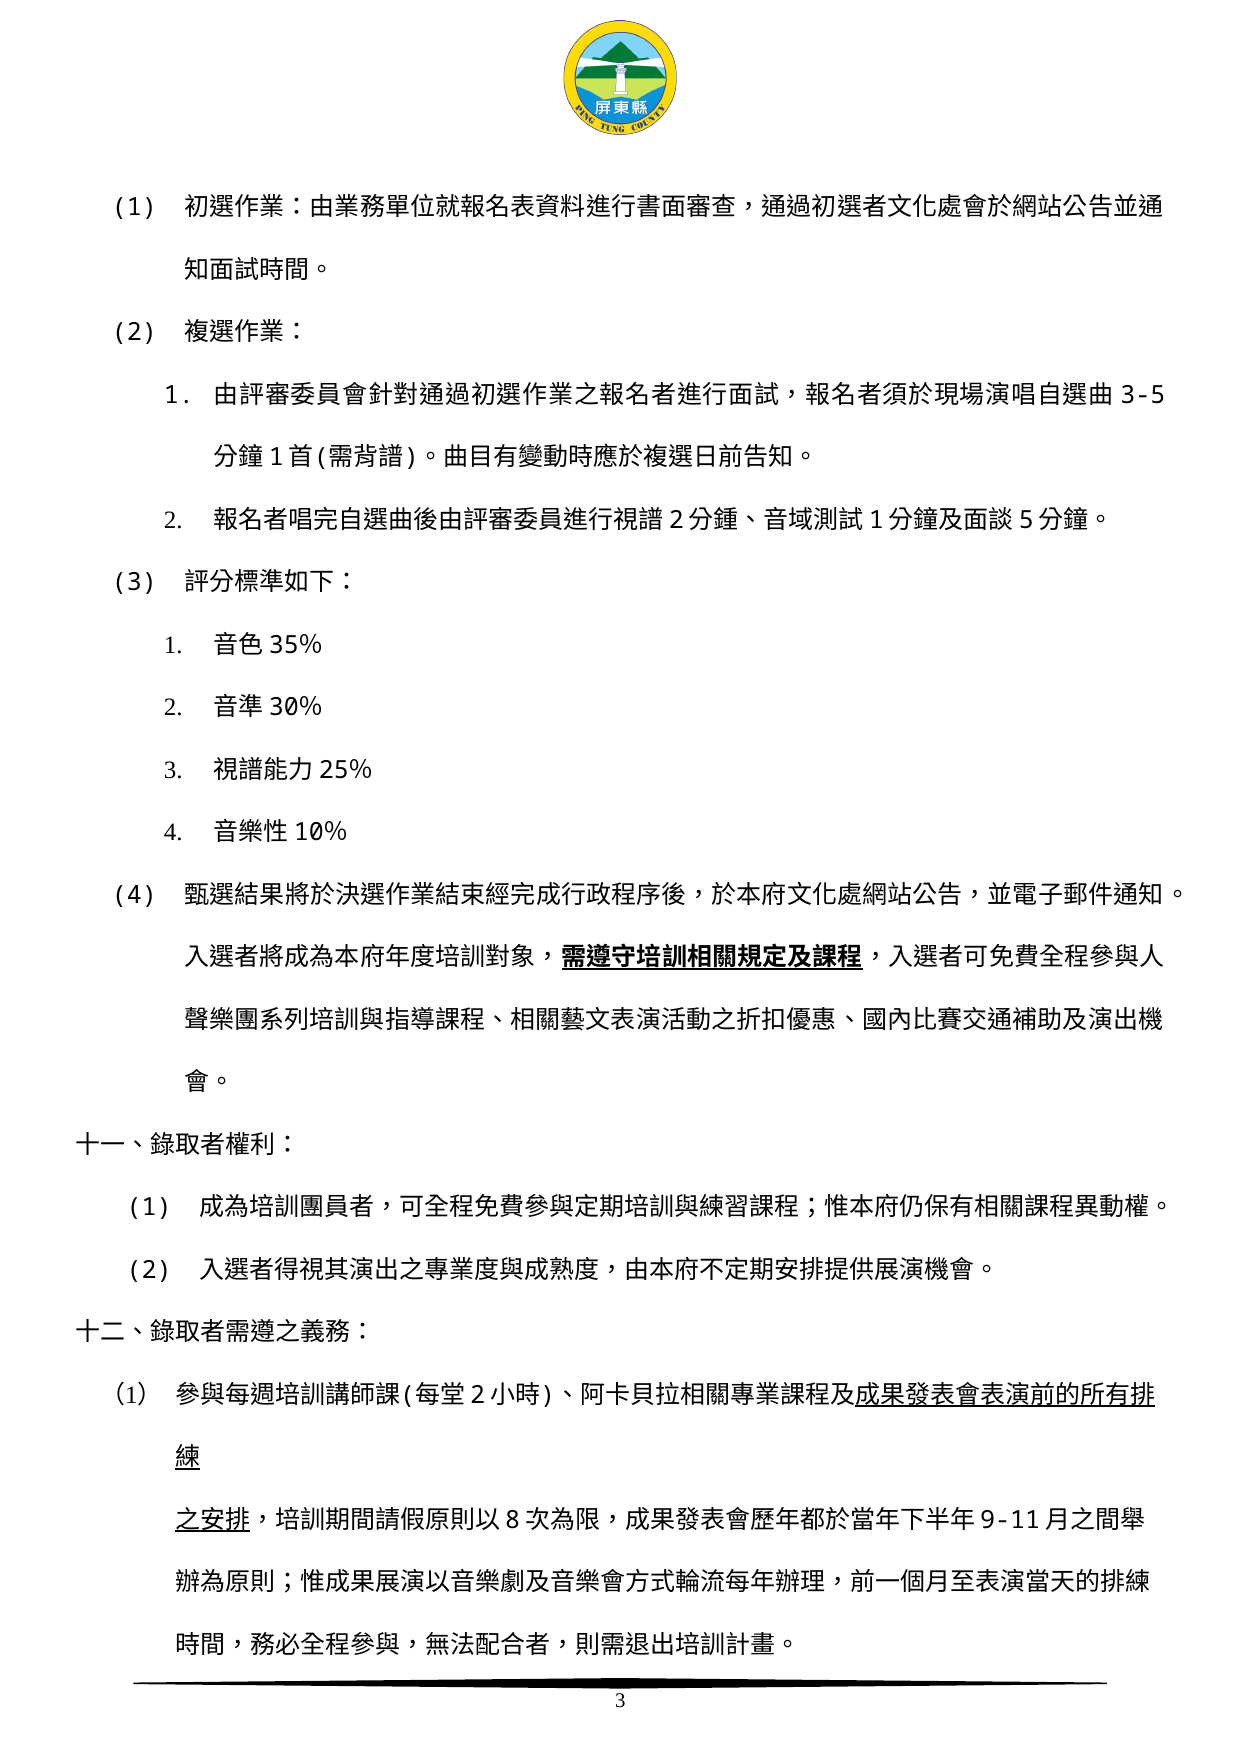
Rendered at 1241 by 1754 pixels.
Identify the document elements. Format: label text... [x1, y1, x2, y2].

list 入選者得視其演出之專業度與成熟度，由本府不定期安排提供展演機會。 [149, 1226, 1165, 1288]
list 音樂性10％ [164, 788, 1165, 851]
list 報名者唱完自選曲後由評審委員進行視譜2分鍾、音域測試1分鐘及面談5分鐘。 [164, 476, 1165, 538]
list 初選作業：由業務單位就報名表資料進行書面審查，通過初選者文化處會於網站公告並通知面試時間。 [134, 163, 1165, 288]
list 音色35％ [164, 601, 1165, 663]
list 複選作業： [134, 288, 1165, 351]
text 之安排，培訓期間請假原則以8次為限，成果發表會歷年都於當年下半年9-11月之間舉辦為原則；惟成果展演以音樂劇及音樂會方式輪流每年辦理，前一個月至表演當天的排練時間，務必全程參與，無法配合者，則需退出培訓計畫。 [175, 1476, 1165, 1663]
text 十二、錄取者需遵之義務： [75, 1288, 1165, 1351]
text 十一、錄取者權利： [75, 1101, 1165, 1163]
list 音準30％ [164, 663, 1165, 726]
list 由評審委員會針對通過初選作業之報名者進行面試，報名者須於現場演唱自選曲3-5分鐘1首(需背譜)。曲目有變動時應於複選日前告知。 [164, 351, 1165, 476]
list 視譜能力25％ [164, 726, 1165, 788]
list 參與每週培訓講師課(每堂2小時)、阿卡貝拉相關專業課程及成果發表會表演前的所有排練 [100, 1351, 1165, 1476]
list 成為培訓團員者，可全程免費參與定期培訓與練習課程；惟本府仍保有相關課程異動權。 [149, 1163, 1165, 1226]
list 評分標準如下： [134, 538, 1165, 601]
list 甄選結果將於決選作業結束經完成行政程序後，於本府文化處網站公告，並電子郵件通知。入選者將成為本府年度培訓對象，需遵守培訓相關規定及課程，入選者可免費全程參與人聲樂團系列培訓與指導課程、相關藝文表演活動之折扣優惠、國內比賽交通補助及演出機會。 [134, 851, 1165, 1101]
